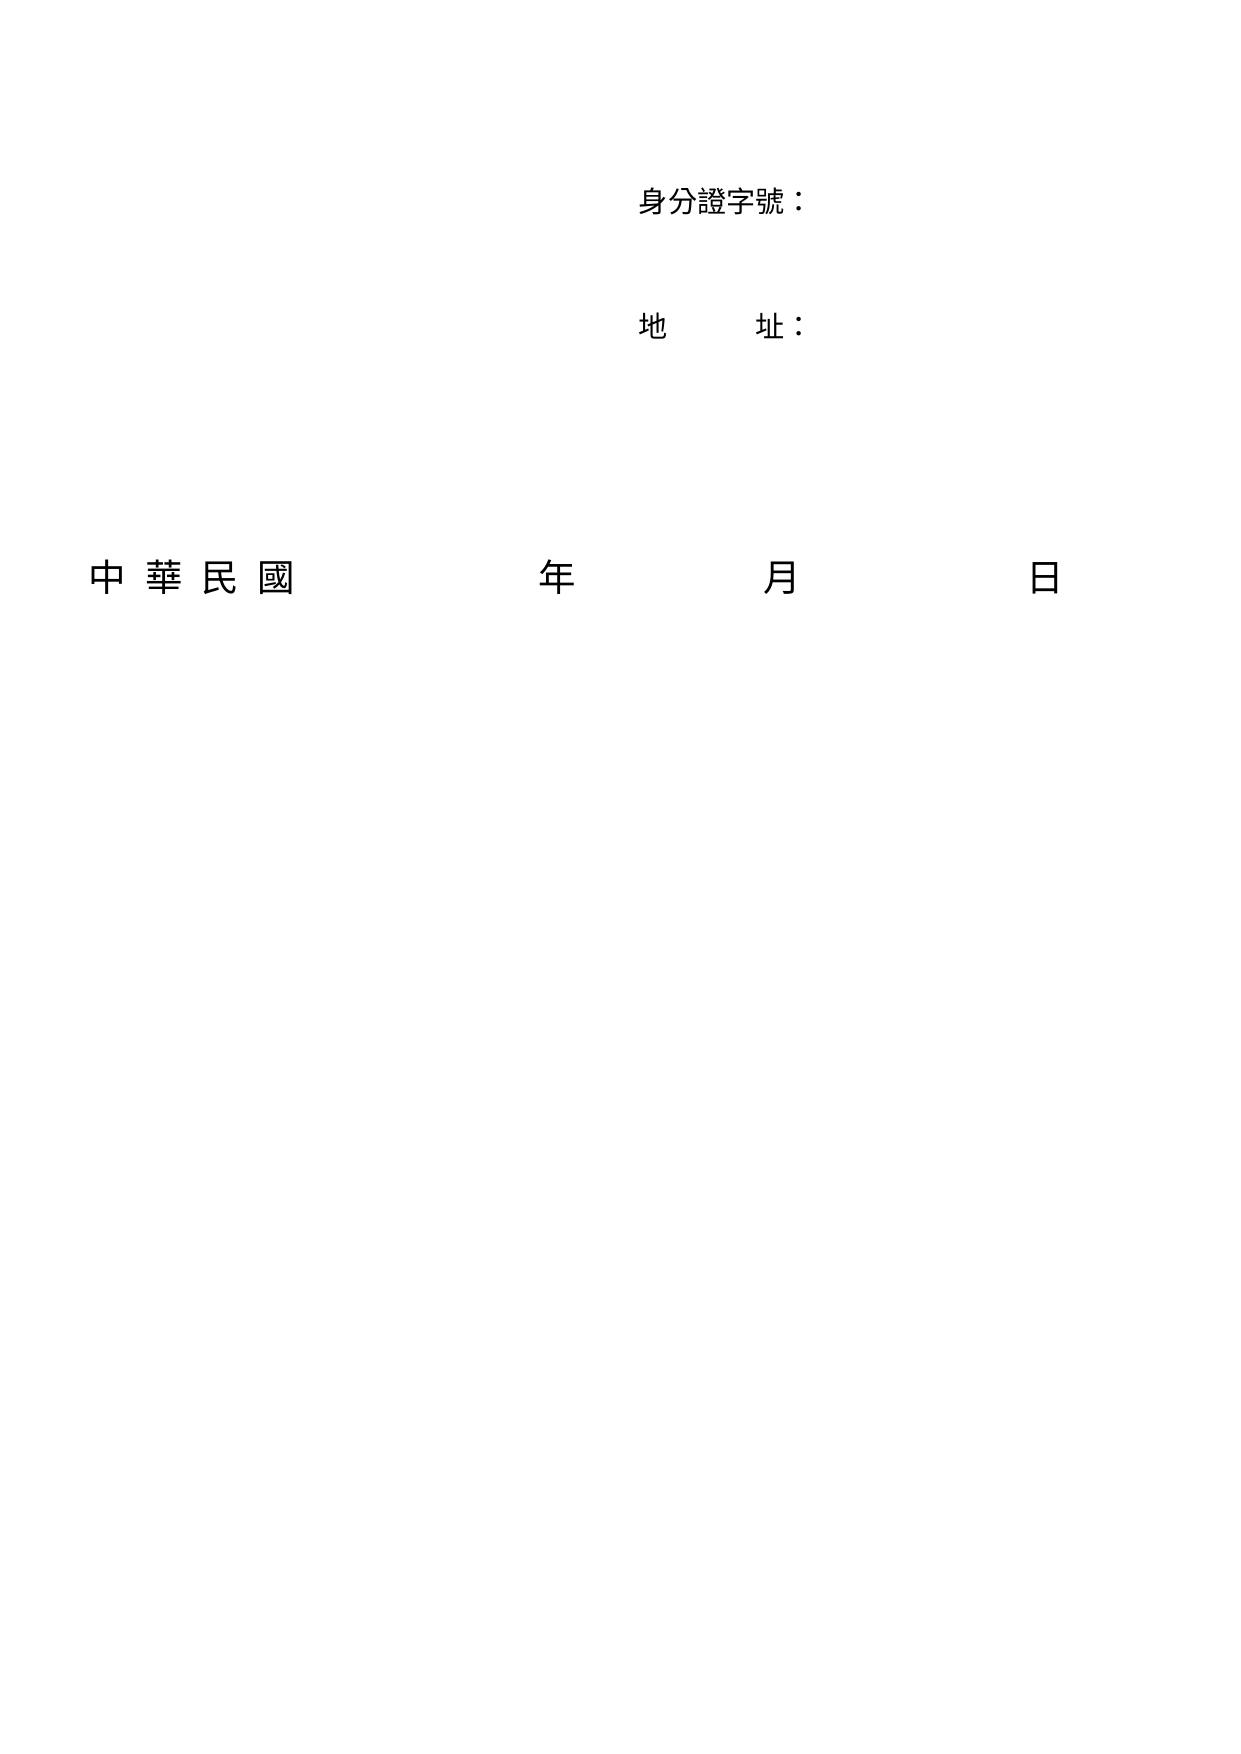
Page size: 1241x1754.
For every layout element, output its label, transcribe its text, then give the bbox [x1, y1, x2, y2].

text 中 華 民 國 年 月 日 [89, 533, 1152, 596]
text 身分證字號： [639, 158, 1152, 221]
text 地 址： [639, 283, 1152, 346]
